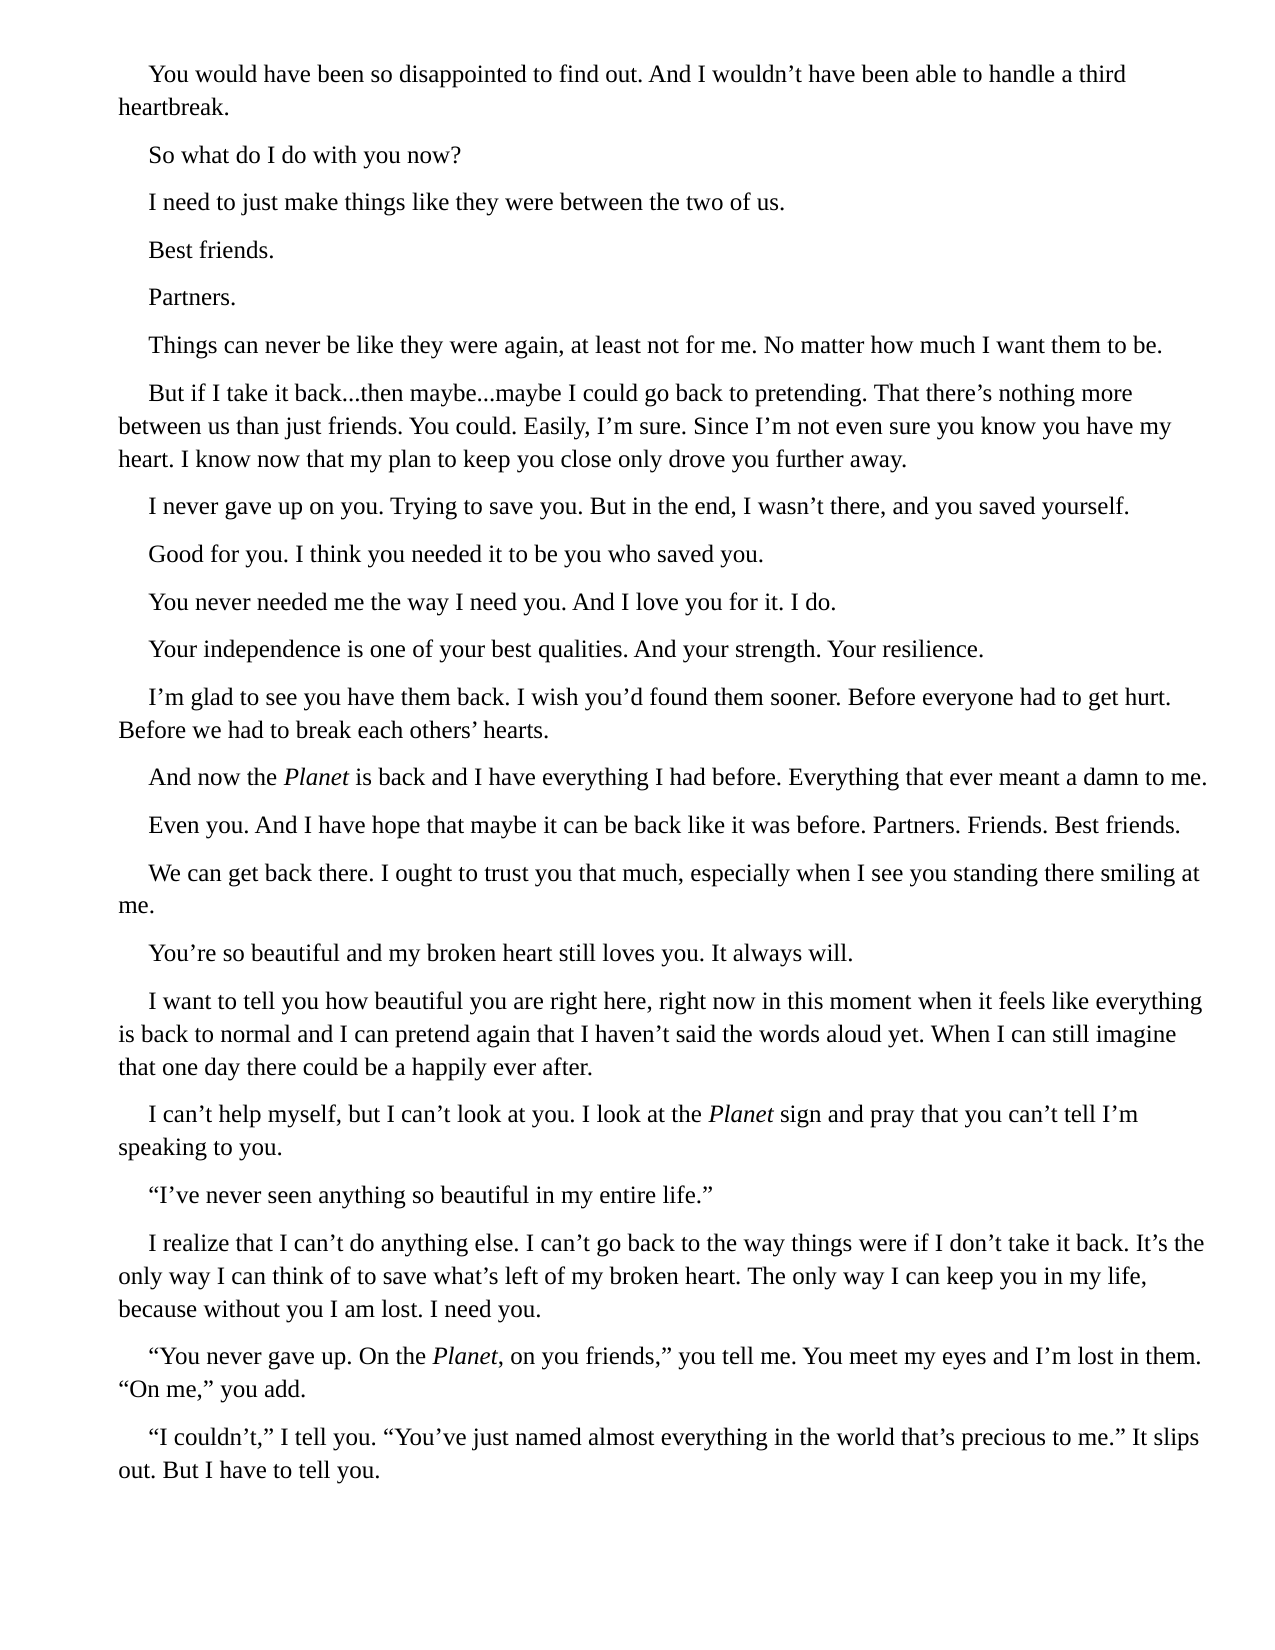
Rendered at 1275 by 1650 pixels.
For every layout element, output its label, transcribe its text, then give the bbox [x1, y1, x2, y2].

text Best friends. [118, 235, 1216, 264]
text And now the Planet is back and I have everything I had before. Everything that ever meant a damn to me. [118, 762, 1216, 791]
text I never gave up on you. Trying to save you. But in the end, I wasn’t there, and you saved yourself. [118, 491, 1216, 520]
text So what do I do with you now? [118, 140, 1216, 168]
text “You never gave up. On the Planet, on you friends,” you tell me. You meet my eyes and I’m lost in them. “On me,” you add. [118, 1341, 1216, 1403]
text I can’t help myself, but I can’t look at you. I look at the Planet sign and pray that you can’t tell I’m speaking to you. [118, 1099, 1216, 1161]
text I’m glad to see you have them back. I wish you’d found them sooner. Before everyone had to get hurt. Before we had to break each others’ hearts. [118, 682, 1216, 743]
text You never needed me the way I need you. And I love you for it. I do. [118, 587, 1216, 615]
text You’re so beautiful and my broken heart still loves you. It always will. [118, 938, 1216, 967]
text “I’ve never seen anything so beautiful in my entire life.” [118, 1180, 1216, 1209]
text Good for you. I think you needed it to be you who saved you. [118, 539, 1216, 568]
text I need to just make things like they were between the two of us. [118, 187, 1216, 216]
text I realize that I can’t do anything else. I can’t go back to the way things were if I don’t take it back. It’s the only way I can think of to save what’s left of my broken heart. The only way I can keep you in my life, because without you I am lost. I need you. [118, 1228, 1216, 1322]
text Partners. [118, 282, 1216, 311]
text You would have been so disappointed to find out. And I wouldn’t have been able to handle a third heartbreak. [118, 59, 1216, 121]
text Things can never be like they were again, at least not for me. No matter how much I want them to be. [118, 330, 1216, 359]
text I want to tell you how beautiful you are right here, right now in this moment when it feels like everything is back to normal and I can pretend again that I haven’t said the words aloud yet. When I can still imagine that one day there could be a happily ever after. [118, 986, 1216, 1081]
text Your independence is one of your best qualities. And your strength. Your resilience. [118, 634, 1216, 663]
text But if I take it back...then maybe...maybe I could go back to pretending. That there’s nothing more between us than just friends. You could. Easily, I’m sure. Since I’m not even sure you know you have my heart. I know now that my plan to keep you close only drove you further away. [118, 378, 1216, 472]
text “I couldn’t,” I tell you. “You’ve just named almost everything in the world that’s precious to me.” It slips out. But I have to tell you. [118, 1422, 1216, 1484]
text We can get back there. I ought to trust you that much, especially when I see you standing there smiling at me. [118, 858, 1216, 919]
text Even you. And I have hope that maybe it can be back like it was before. Partners. Friends. Best friends. [118, 810, 1216, 839]
